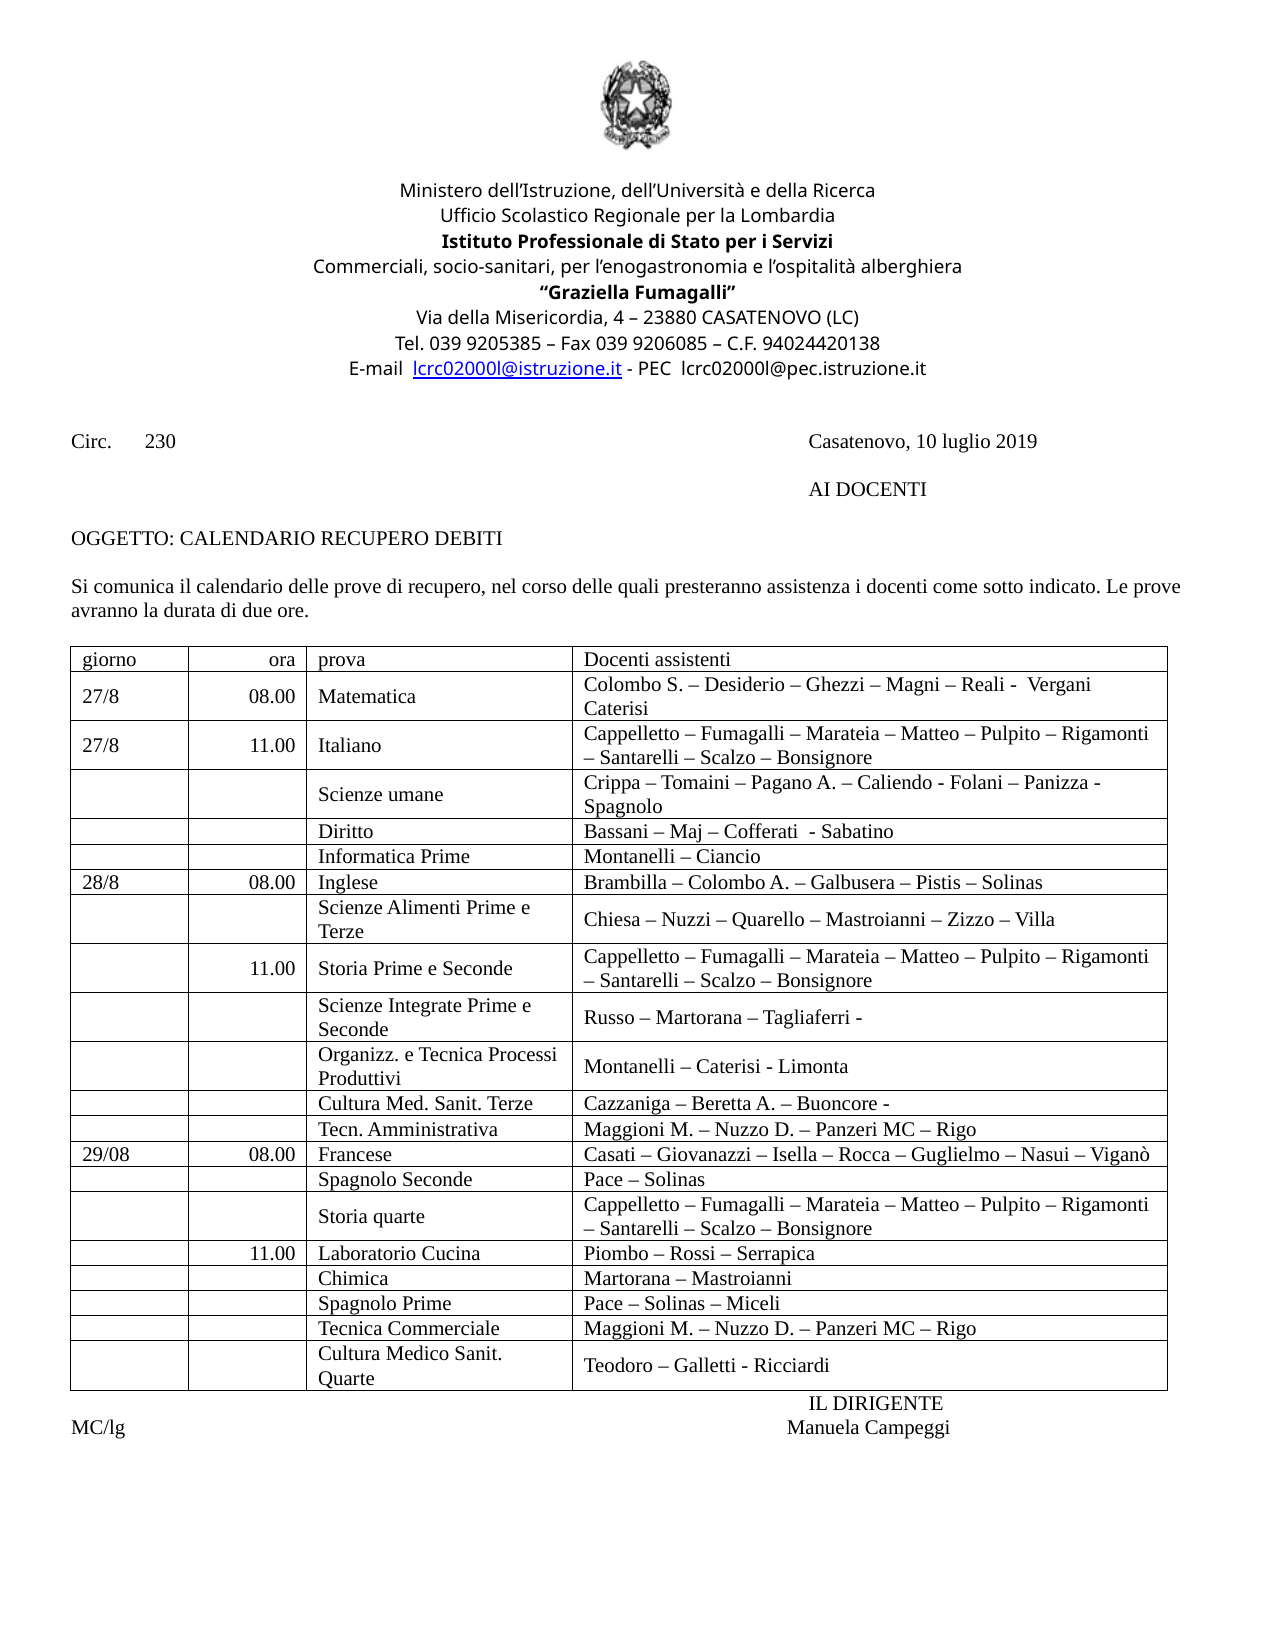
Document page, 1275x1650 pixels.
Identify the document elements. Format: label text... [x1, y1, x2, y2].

text Circ. 230 Casatenovo, 10 luglio 2019 [71, 429, 1204, 477]
table_cell [189, 1091, 306, 1115]
table_cell [71, 1266, 188, 1290]
table_cell [71, 845, 188, 868]
table_cell Informatica Prime [307, 845, 572, 868]
table_cell Laboratorio Cucina [307, 1241, 572, 1265]
table_cell 08.00 [189, 1142, 306, 1166]
table_cell Russo – Martorana – Tagliaferri - [573, 993, 1167, 1041]
table_cell Cultura Med. Sanit. Terze [307, 1091, 572, 1115]
table_cell Cultura Medico Sanit. Quarte [307, 1341, 572, 1389]
table_cell Francese [307, 1142, 572, 1166]
table_cell Cappelletto – Fumagalli – Marateia – Matteo – Pulpito – Rigamonti – Santarelli – Scalzo – Bonsignore [573, 944, 1167, 992]
table_cell Storia Prime e Seconde [307, 944, 572, 992]
table_cell Chiesa – Nuzzi – Quarello – Mastroianni – Zizzo – Villa [573, 895, 1167, 943]
table_cell [71, 944, 188, 992]
table_cell [189, 1266, 306, 1290]
table_cell [189, 895, 306, 943]
table_cell [71, 770, 188, 818]
table_header ora [189, 647, 306, 671]
text IL DIRIGENTE [71, 1391, 1204, 1414]
table_cell [189, 819, 306, 843]
table_cell [189, 993, 306, 1041]
table_cell [189, 1316, 306, 1340]
table_cell [189, 1341, 306, 1389]
table_cell Montanelli – Caterisi - Limonta [573, 1042, 1167, 1090]
table_cell Inglese [307, 870, 572, 894]
table_cell Chimica [307, 1266, 572, 1290]
table_cell [71, 819, 188, 843]
table_cell [71, 1042, 188, 1090]
table_cell 27/8 [71, 721, 188, 769]
table_cell [189, 1192, 306, 1240]
table_cell [71, 1192, 188, 1240]
table_cell [71, 1241, 188, 1265]
table_cell 29/08 [71, 1142, 188, 1166]
table_cell 11.00 [189, 1241, 306, 1265]
table_cell Cazzaniga – Beretta A. – Buoncore - [573, 1091, 1167, 1115]
text AI DOCENTI [71, 477, 1204, 501]
table_cell Organizz. e Tecnica Processi Produttivi [307, 1042, 572, 1090]
table_header Docenti assistenti [573, 647, 1167, 671]
table_cell [189, 1291, 306, 1315]
table_cell Maggioni M. – Nuzzo D. – Panzeri MC – Rigo [573, 1316, 1167, 1340]
table_cell Martorana – Mastroianni [573, 1266, 1167, 1290]
table_header giorno [71, 647, 188, 671]
table_cell Tecnica Commerciale [307, 1316, 572, 1340]
text MC/lg Manuela Campeggi [71, 1414, 1204, 1439]
table_cell Montanelli – Ciancio [573, 845, 1167, 868]
table_cell Pace – Solinas [573, 1167, 1167, 1191]
table_cell [189, 1116, 306, 1141]
table_cell [71, 895, 188, 943]
table_cell [189, 1042, 306, 1090]
table_cell Colombo S. – Desiderio – Ghezzi – Magni – Reali - Vergani Caterisi [573, 672, 1167, 720]
table_cell [189, 770, 306, 818]
table_cell [71, 1291, 188, 1315]
table_cell Spagnolo Prime [307, 1291, 572, 1315]
table_cell [71, 993, 188, 1041]
table_cell Italiano [307, 721, 572, 769]
table_cell 27/8 [71, 672, 188, 720]
table_cell 28/8 [71, 870, 188, 894]
table_cell [71, 1341, 188, 1389]
table_cell Maggioni M. – Nuzzo D. – Panzeri MC – Rigo [573, 1116, 1167, 1141]
table_header prova [307, 647, 572, 671]
table_cell Tecn. Amministrativa [307, 1116, 572, 1141]
table_cell Piombo – Rossi – Serrapica [573, 1241, 1167, 1265]
table_cell Cappelletto – Fumagalli – Marateia – Matteo – Pulpito – Rigamonti – Santarelli – Scalzo – Bonsignore [573, 1192, 1167, 1240]
table_cell 08.00 [189, 870, 306, 894]
table_cell [71, 1116, 188, 1141]
table_cell Brambilla – Colombo A. – Galbusera – Pistis – Solinas [573, 870, 1167, 894]
table_cell [189, 845, 306, 868]
text OGGETTO: CALENDARIO RECUPERO DEBITI [71, 525, 1204, 549]
table_cell Scienze Integrate Prime e Seconde [307, 993, 572, 1041]
table_cell Spagnolo Seconde [307, 1167, 572, 1191]
text Si comunica il calendario delle prove di recupero, nel corso delle quali presteranno assistenza i docenti come sotto indicato. Le prove avranno la durata di due ore. [71, 573, 1204, 622]
table_cell [189, 1167, 306, 1191]
table_cell Teodoro – Galletti - Ricciardi [573, 1341, 1167, 1389]
table_cell 08.00 [189, 672, 306, 720]
table_cell Crippa – Tomaini – Pagano A. – Caliendo - Folani – Panizza - Spagnolo [573, 770, 1167, 818]
table_cell [71, 1091, 188, 1115]
table_cell Cappelletto – Fumagalli – Marateia – Matteo – Pulpito – Rigamonti – Santarelli – Scalzo – Bonsignore [573, 721, 1167, 769]
table_cell Pace – Solinas – Miceli [573, 1291, 1167, 1315]
table_cell 11.00 [189, 944, 306, 992]
table_cell Diritto [307, 819, 572, 843]
table_cell Storia quarte [307, 1192, 572, 1240]
table_cell Bassani – Maj – Cofferati - Sabatino [573, 819, 1167, 843]
table_cell Scienze umane [307, 770, 572, 818]
table_cell Scienze Alimenti Prime e Terze [307, 895, 572, 943]
table_cell Matematica [307, 672, 572, 720]
table_cell 11.00 [189, 721, 306, 769]
table_cell [71, 1316, 188, 1340]
table_cell Casati – Giovanazzi – Isella – Rocca – Guglielmo – Nasui – Viganò [573, 1142, 1167, 1166]
table_cell [71, 1167, 188, 1191]
